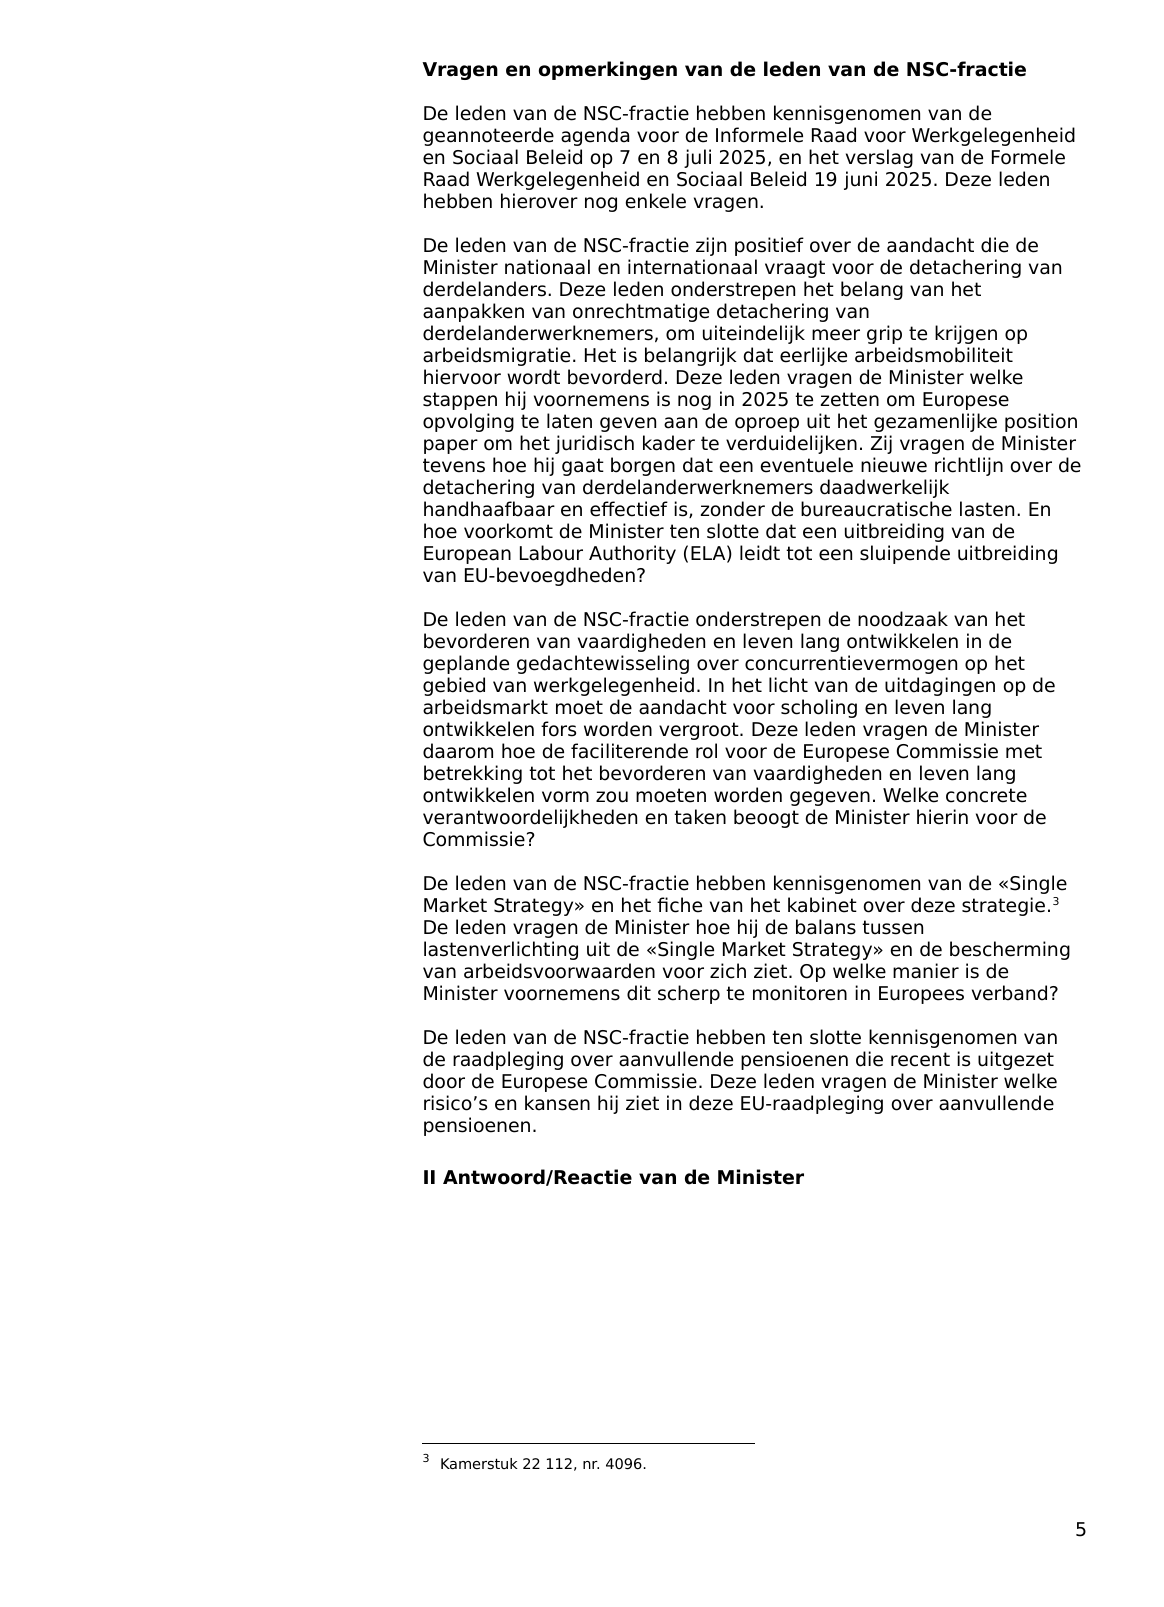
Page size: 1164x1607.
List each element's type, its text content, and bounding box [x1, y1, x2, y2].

text De leden van de NSC-fractie zijn positief over de aandacht die de Minister nationaal en internationaal vraagt voor de detachering van derdelanders. Deze leden onderstrepen het belang van het aanpakken van onrechtmatige detachering van derdelanderwerknemers, om uiteindelijk meer grip te krijgen op arbeidsmigratie. Het is belangrijk dat eerlijke arbeidsmobiliteit hiervoor wordt bevorderd. Deze leden vragen de Minister welke stappen hij voornemens is nog in 2025 te zetten om Europese opvolging te laten geven aan de oproep uit het gezamenlijke position paper om het juridisch kader te verduidelijken. Zij vragen de Minister tevens hoe hij gaat borgen dat een eventuele nieuwe richtlijn over de detachering van derdelanderwerknemers daadwerkelijk handhaafbaar en effectief is, zonder de bureaucratische lasten. En hoe voorkomt de Minister ten slotte dat een uitbreiding van de European Labour Authority (ELA) leidt tot een sluipende uitbreiding van EU-bevoegdheden? [422, 235, 1087, 587]
text De leden van de NSC-fractie hebben kennisgenomen van de geannoteerde agenda voor de Informele Raad voor Werkgelegenheid en Sociaal Beleid op 7 en 8 juli 2025, en het verslag van de Formele Raad Werkgelegenheid en Sociaal Beleid 19 juni 2025. Deze leden hebben hierover nog enkele vragen. [422, 103, 1087, 213]
text De leden van de NSC-fractie hebben kennisgenomen van de «Single Market Strategy» en het fiche van het kabinet over deze strategie. De leden vragen de Minister hoe hij de balans tussen lastenverlichting uit de «Single Market Strategy» en de bescherming van arbeidsvoorwaarden voor zich ziet. Op welke manier is de Minister voornemens dit scherp te monitoren in Europees verband? [422, 873, 1087, 1005]
text De leden van de NSC-fractie hebben ten slotte kennisgenomen van de raadpleging over aanvullende pensioenen die recent is uitgezet door de Europese Commissie. Deze leden vragen de Minister welke risico’s en kansen hij ziet in deze EU-raadpleging over aanvullende pensioenen. [422, 1027, 1087, 1137]
subtitle II Antwoord/Reactie van de Minister [422, 1167, 1087, 1189]
text De leden van de NSC-fractie onderstrepen de noodzaak van het bevorderen van vaardigheden en leven lang ontwikkelen in de geplande gedachtewisseling over concurrentievermogen op het gebied van werkgelegenheid. In het licht van de uitdagingen op de arbeidsmarkt moet de aandacht voor scholing en leven lang ontwikkelen fors worden vergroot. Deze leden vragen de Minister daarom hoe de faciliterende rol voor de Europese Commissie met betrekking tot het bevorderen van vaardigheden en leven lang ontwikkelen vorm zou moeten worden gegeven. Welke concrete verantwoordelijkheden en taken beoogt de Minister hierin voor de Commissie? [422, 609, 1087, 851]
subtitle Vragen en opmerkingen van de leden van de NSC-fractie [422, 59, 1087, 81]
text Kamerstuk 22 112, nr. 4096. [422, 1452, 1087, 1474]
